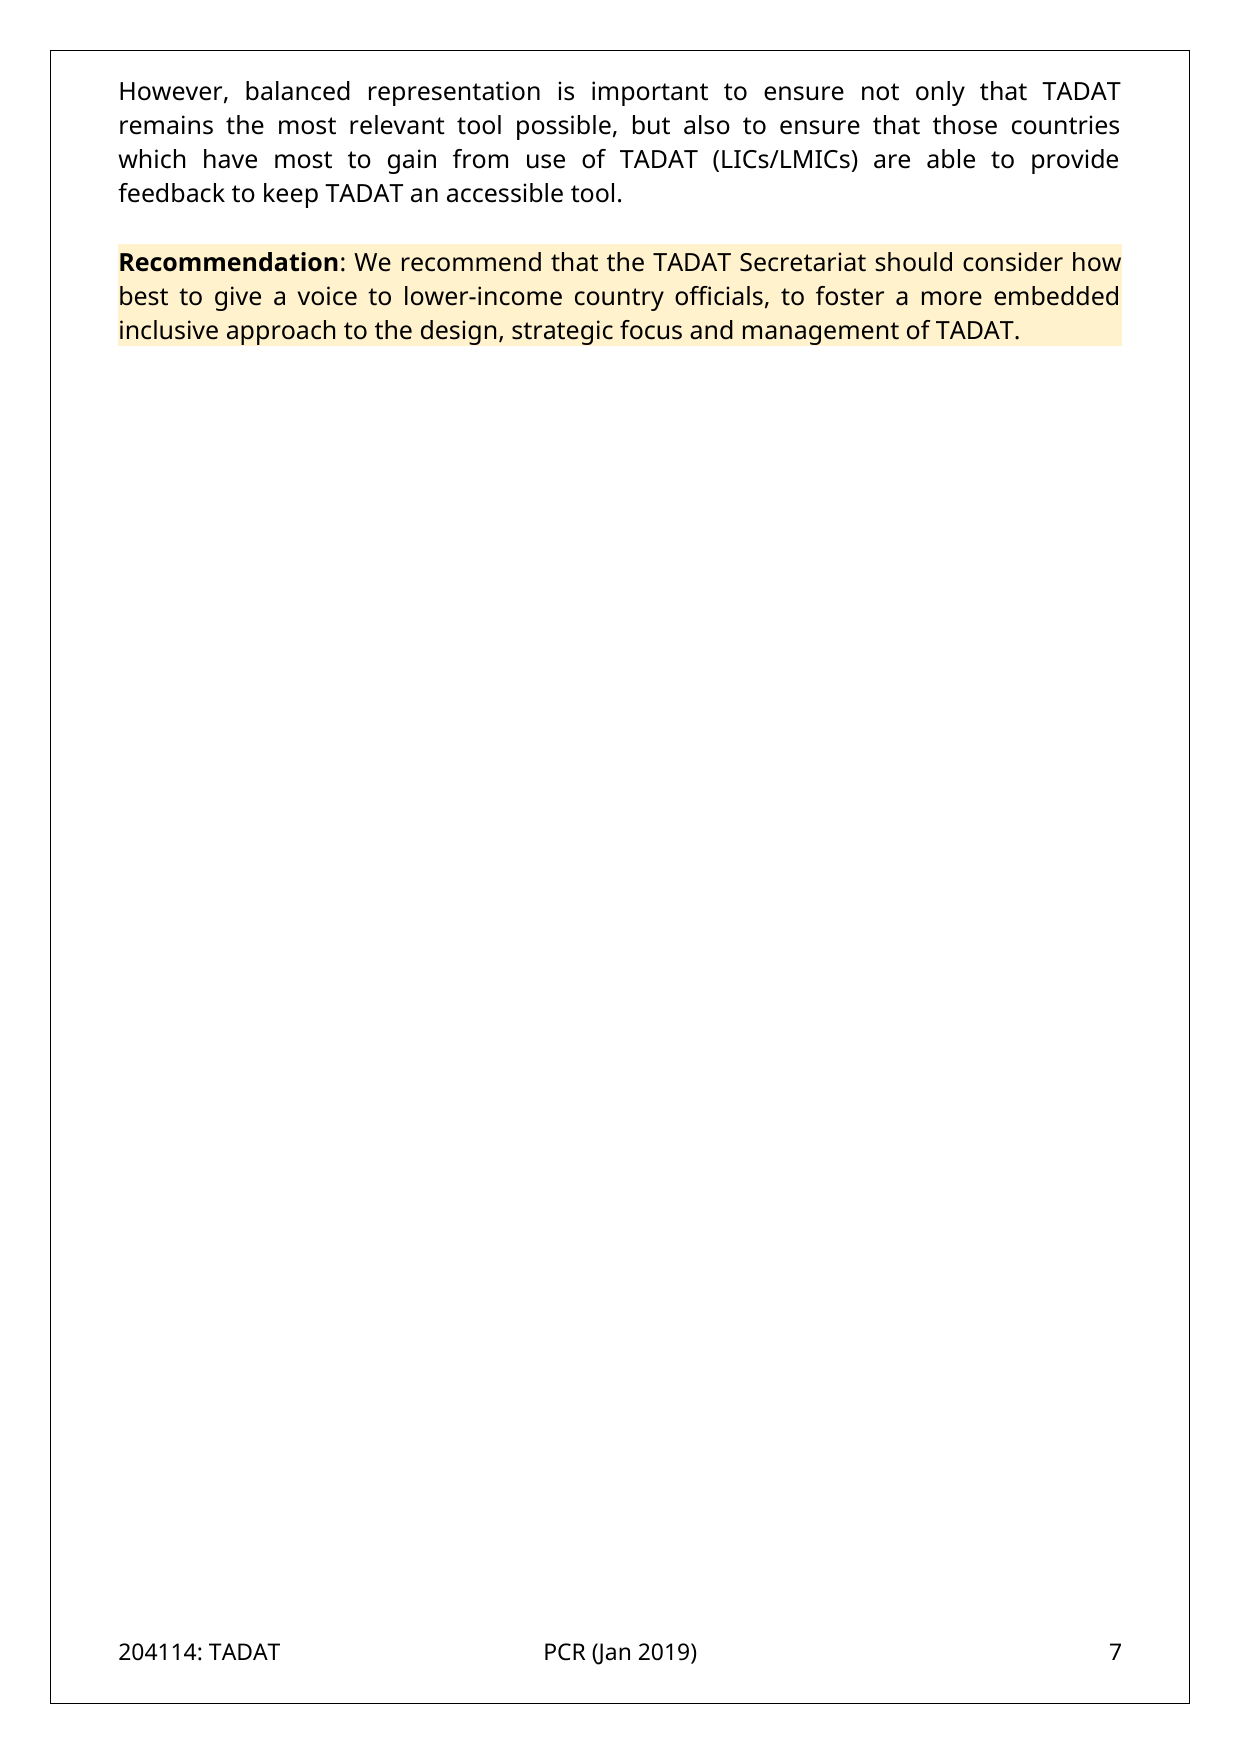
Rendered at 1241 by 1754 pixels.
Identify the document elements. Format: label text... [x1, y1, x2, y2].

text Recommendation: We recommend that the TADAT Secretariat should consider how best to give a voice to lower-income country officials, to foster a more embedded inclusive approach to the design, strategic focus and management of TADAT. [118, 244, 1122, 346]
text However, balanced representation is important to ensure not only that TADAT remains the most relevant tool possible, but also to ensure that those countries which have most to gain from use of TADAT (LICs/LMICs) are able to provide feedback to keep TADAT an accessible tool. [118, 74, 1122, 210]
